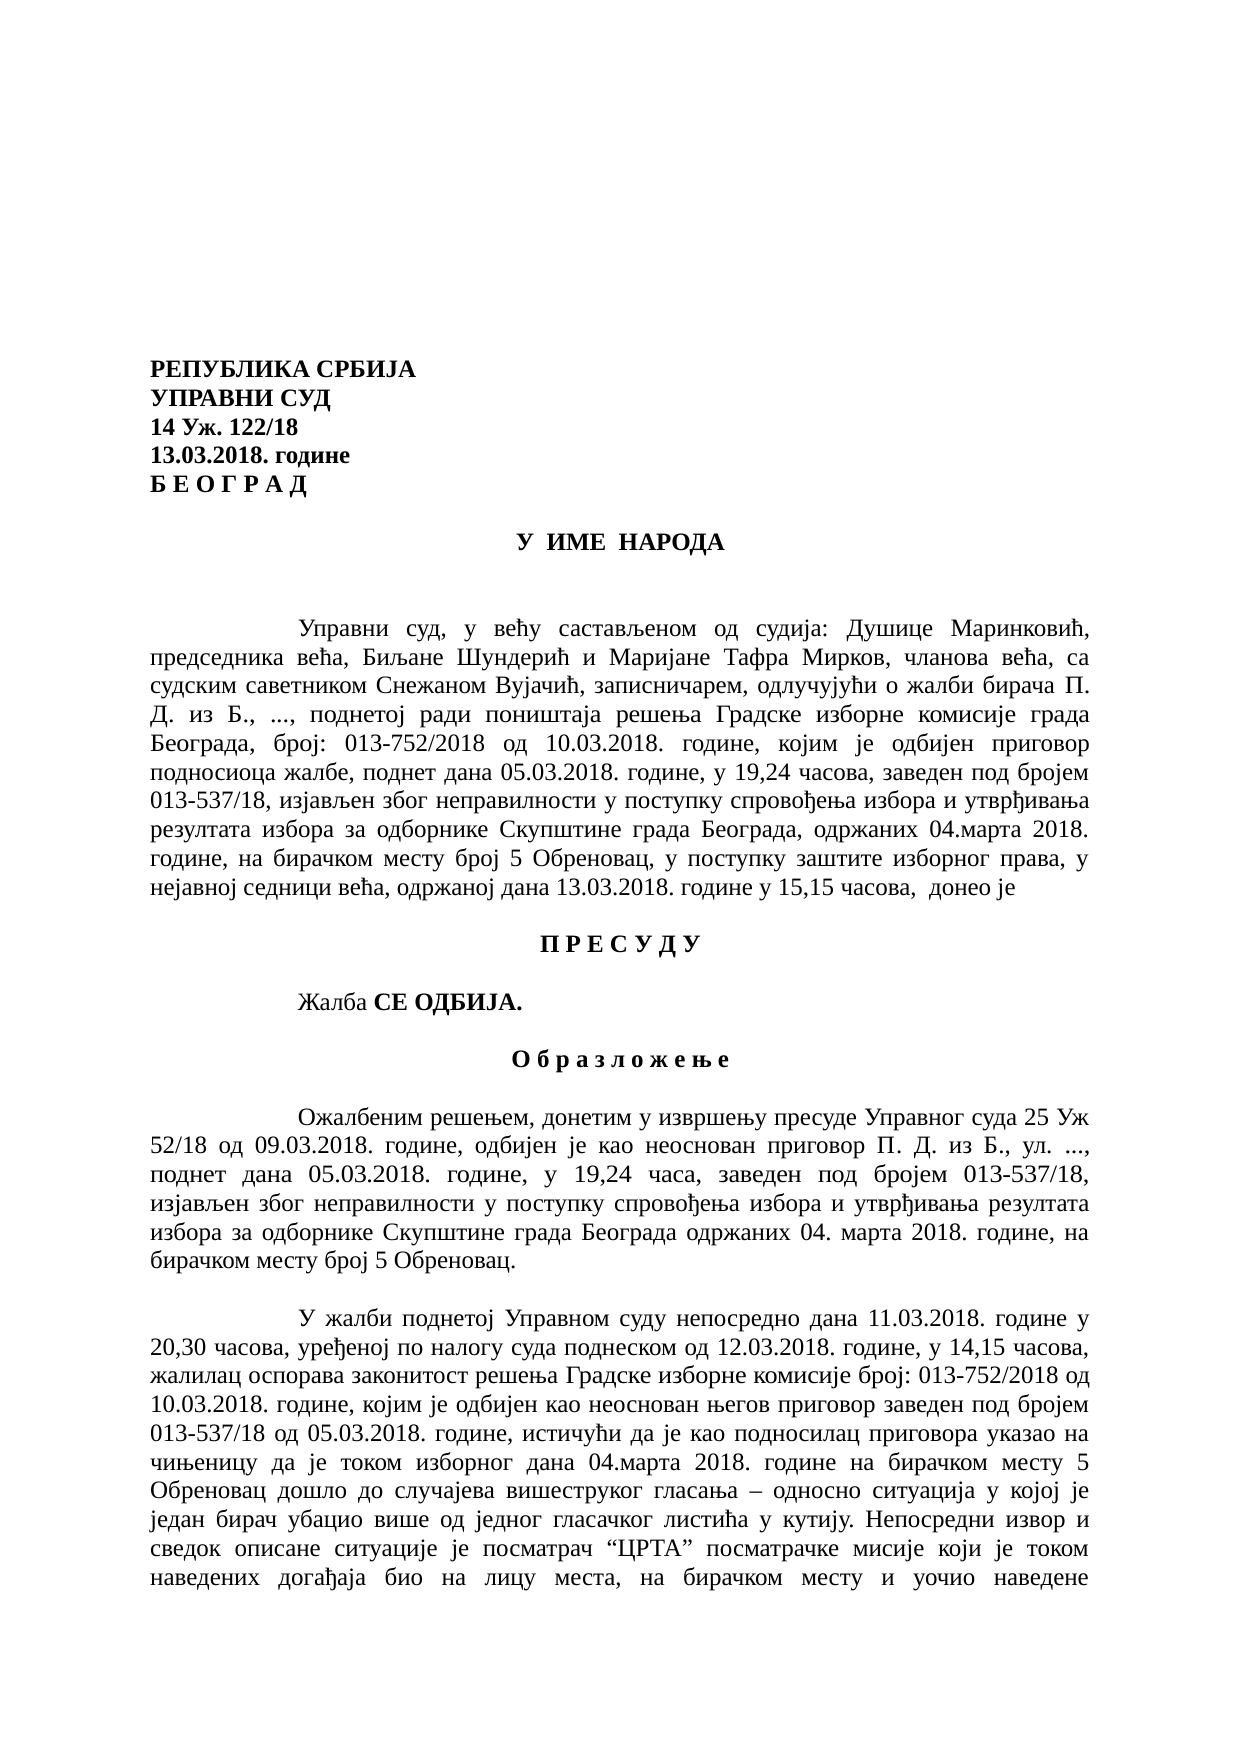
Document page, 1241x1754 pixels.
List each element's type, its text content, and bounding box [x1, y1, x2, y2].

text У ИМЕ НАРОДА [150, 527, 1090, 555]
text У жалби поднетој Управном суду непосредно дана 11.03.2018. године у 20,30 часова, уређеној по налогу суда поднеском од 12.03.2018. године, у 14,15 часова, жалилац оспорава законитост решења Градске изборне комисије број: 013-752/2018 од 10.03.2018. године, којим је одбијен као неоснован његов приговор заведен под бројем 013-537/18 од 05.03.2018. године, истичући да је као подносилац приговора указао на чињеницу да је током изборног дана 04.марта 2018. године на бирачком месту 5 Обреновац дошло до случајева вишеструког гласања – односно ситуација у којој је један бирач убацио више од једног гласачког листића у кутију. Непосредни извор и сведок описане ситуације је посматрач “ЦРТА” посматрачке мисије који је током наведених догађаја био на лицу места, на бирачком месту и уочио наведене [150, 1303, 1090, 1590]
text Управни суд, у већу састављеном од судија: Душице Маринковић, председника већа, Биљане Шундерић и Маријане Тафра Мирков, чланова већа, са судским саветником Снежаном Вујачић, записничарем, одлучујући о жалби бирача П. Д. из Б., ..., поднетој ради поништаја решења Градске изборне комисије града Београда, број: 013-752/2018 од 10.03.2018. године, којим је одбијен приговор подносиоца жалбе, поднет дана 05.03.2018. године, у 19,24 часова, заведен под бројем 013-537/18, изјављен због неправилности у поступку спровођења избора и утврђивања резултата избора за одборнике Скупштине града Београда, одржаних 04.марта 2018. године, на бирачком месту број 5 Обреновац, у поступку заштите изборног права, у нејавној седници већа, одржаној дана 13.03.2018. године у 15,15 часова, донео је [150, 613, 1090, 900]
text Б Е О Г Р А Д [150, 469, 1090, 498]
text Жалба СЕ ОДБИЈА. [150, 987, 1090, 1015]
text О б р а з л о ж е њ е [150, 1044, 1090, 1073]
text П Р Е С У Д У [150, 929, 1090, 958]
text УПРАВНИ СУД [150, 383, 1090, 412]
text 14 Уж. 122/18 [150, 412, 1090, 440]
text Ожалбеним решењем, донетим у извршењу пресуде Управног суда 25 Уж 52/18 од 09.03.2018. године, одбијен је као неоснован приговор П. Д. из Б., ул. ..., поднет дана 05.03.2018. године, у 19,24 часа, заведен под бројем 013-537/18, изјављен због неправилности у поступку спровођења избора и утврђивања резултата избора за одборнике Скупштине града Београда одржаних 04. марта 2018. године, на бирачком месту број 5 Обреновац. [150, 1102, 1090, 1274]
text 13.03.2018. године [150, 440, 1090, 469]
text РЕПУБЛИКА СРБИЈА [150, 148, 1090, 383]
